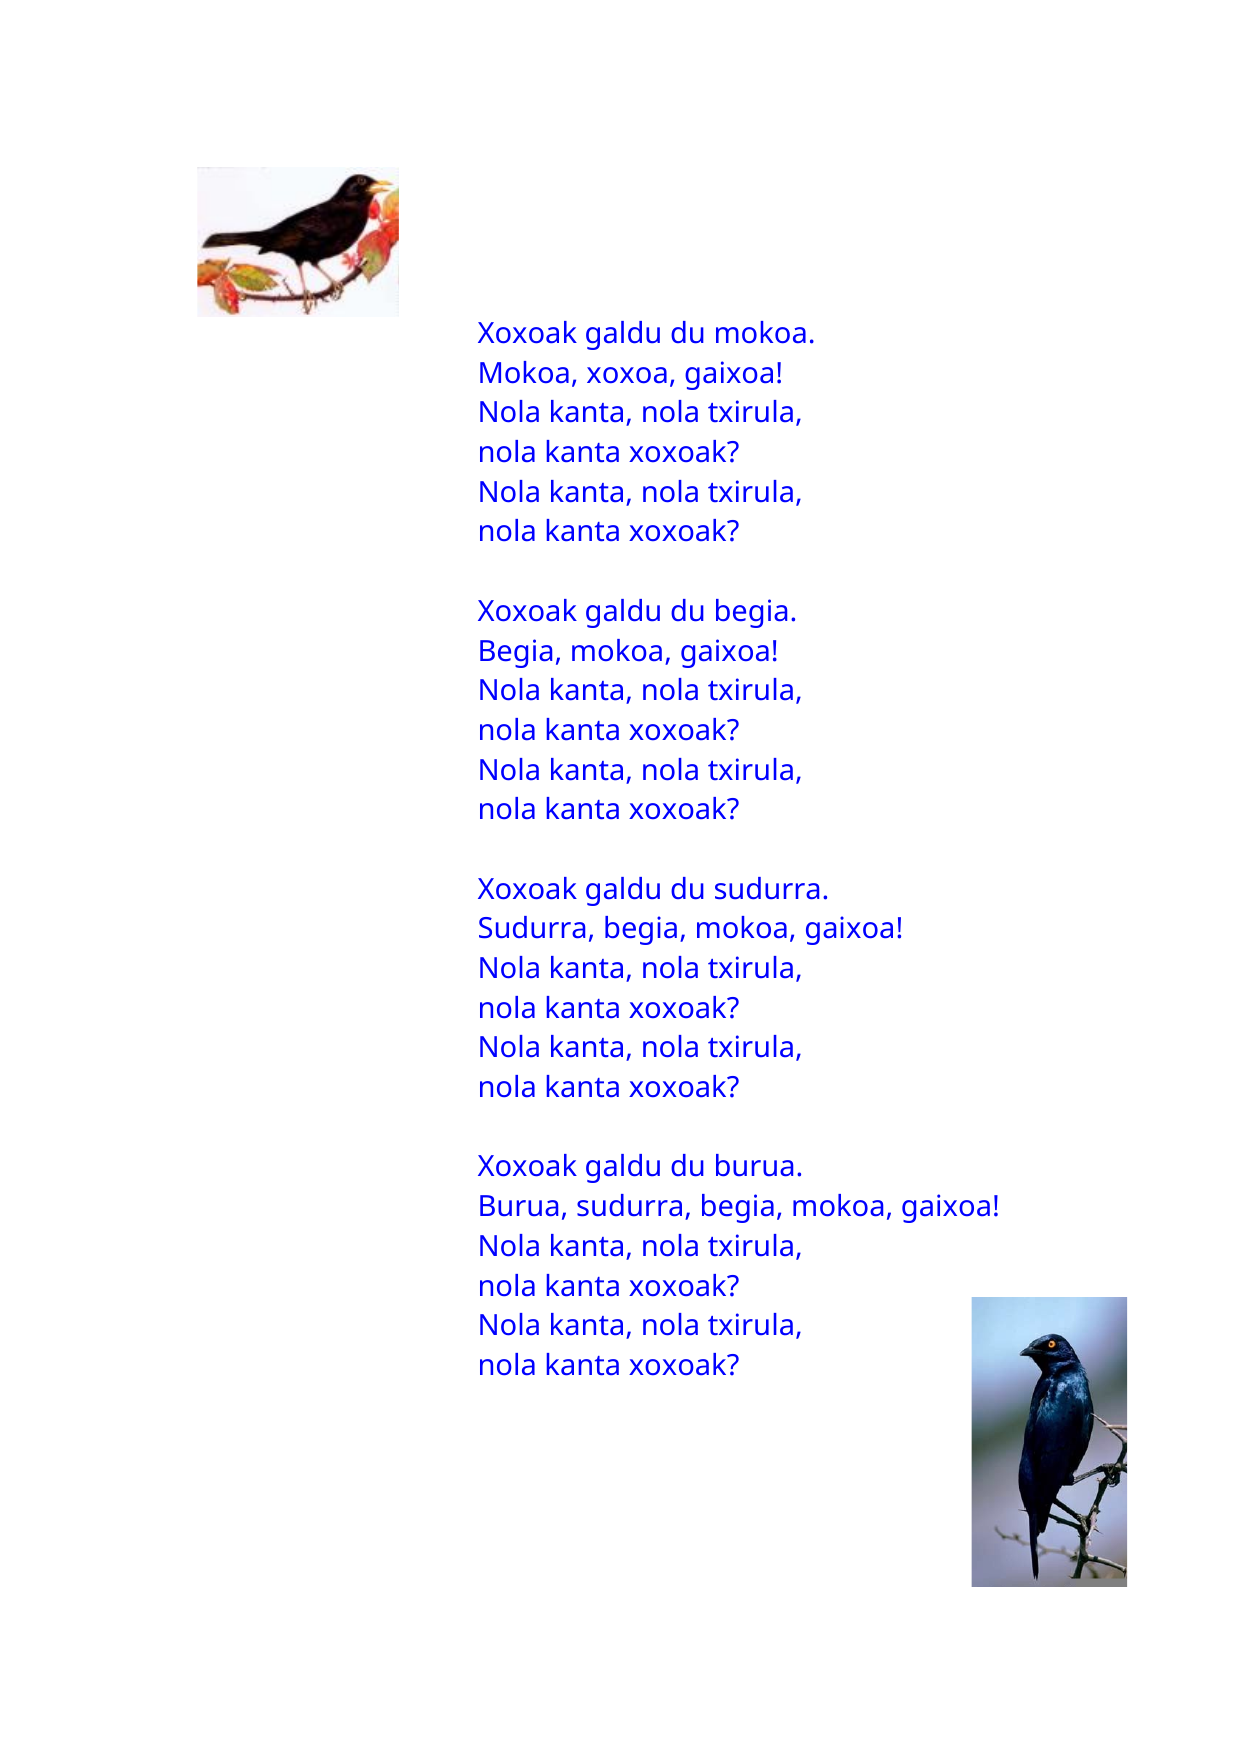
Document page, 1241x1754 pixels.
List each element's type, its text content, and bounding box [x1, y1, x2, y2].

text nola kanta xoxoak? [177, 709, 1063, 749]
text Nola kanta, nola txirula, [177, 749, 1063, 788]
text Begia, mokoa, gaixoa! [177, 630, 1063, 669]
text Nola kanta, nola txirula, [177, 947, 1063, 987]
text Xoxoak galdu du mokoa. [177, 312, 1063, 352]
text Xoxoak galdu du begia. [177, 590, 1063, 630]
text Xoxoak galdu du burua. [177, 1146, 1063, 1185]
picture [197, 167, 399, 317]
text Nola kanta, nola txirula, [177, 1027, 1063, 1066]
text Nola kanta, nola txirula, [177, 392, 1063, 431]
text nola kanta xoxoak? [177, 1344, 971, 1384]
text Nola kanta, nola txirula, [177, 1225, 1063, 1265]
text nola kanta xoxoak? [177, 1066, 1063, 1106]
text nola kanta xoxoak? [177, 1265, 1063, 1304]
text Mokoa, xoxoa, gaixoa! [177, 352, 1063, 392]
text nola kanta xoxoak? [177, 987, 1063, 1027]
text nola kanta xoxoak? [177, 788, 1063, 828]
text Xoxoak galdu du sudurra. [177, 868, 1063, 908]
text nola kanta xoxoak? [177, 431, 1063, 471]
text Nola kanta, nola txirula, [177, 669, 1063, 709]
text Sudurra, begia, mokoa, gaixoa! [177, 908, 1063, 947]
text Burua, sudurra, begia, mokoa, gaixoa! [177, 1185, 1063, 1225]
text Nola kanta, nola txirula, [177, 471, 1063, 511]
text Nola kanta, nola txirula, [177, 1304, 971, 1344]
text nola kanta xoxoak? [177, 511, 1063, 550]
picture [971, 1297, 1128, 1587]
